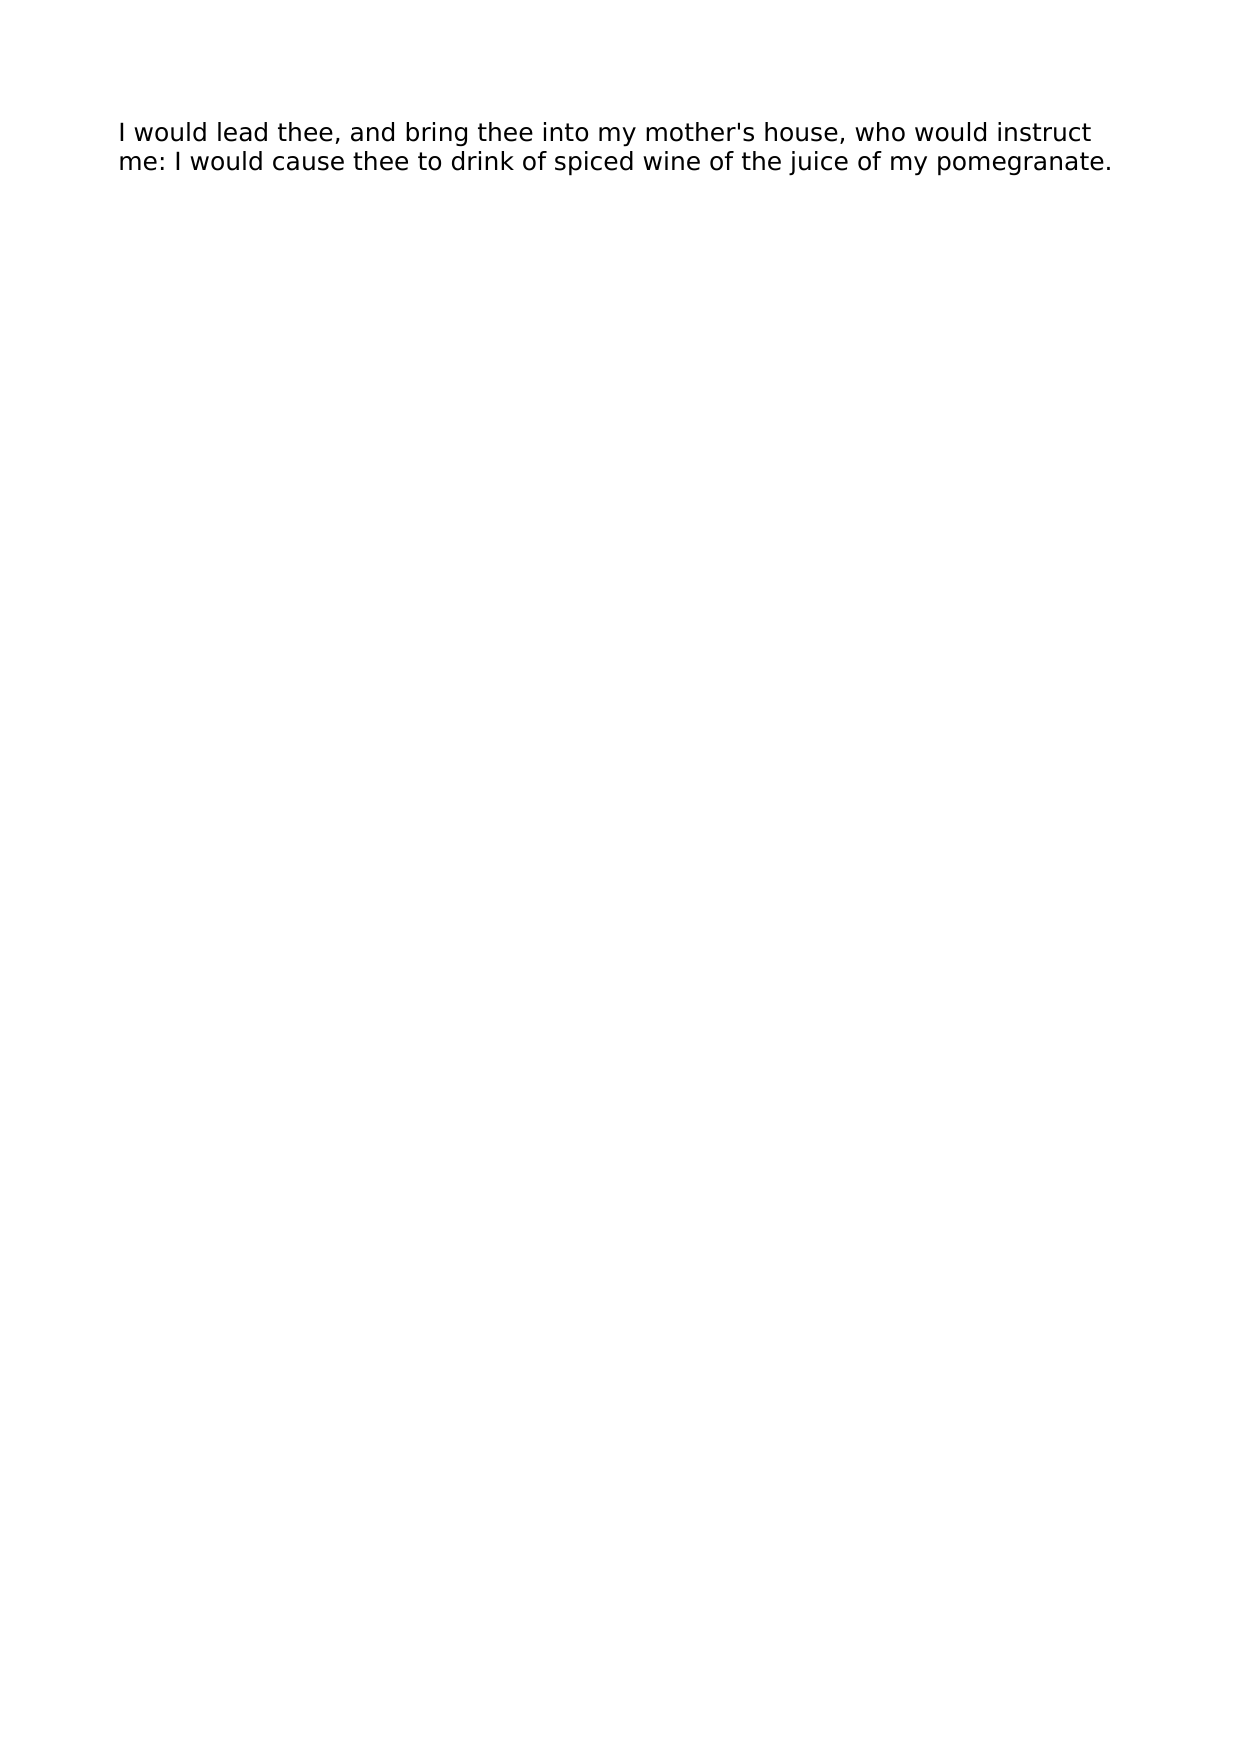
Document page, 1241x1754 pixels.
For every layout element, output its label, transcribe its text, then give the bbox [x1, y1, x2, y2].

text I would lead thee, and bring thee into my mother's house, who would instruct me: I would cause thee to drink of spiced wine of the juice of my pomegranate. [118, 118, 1122, 176]
